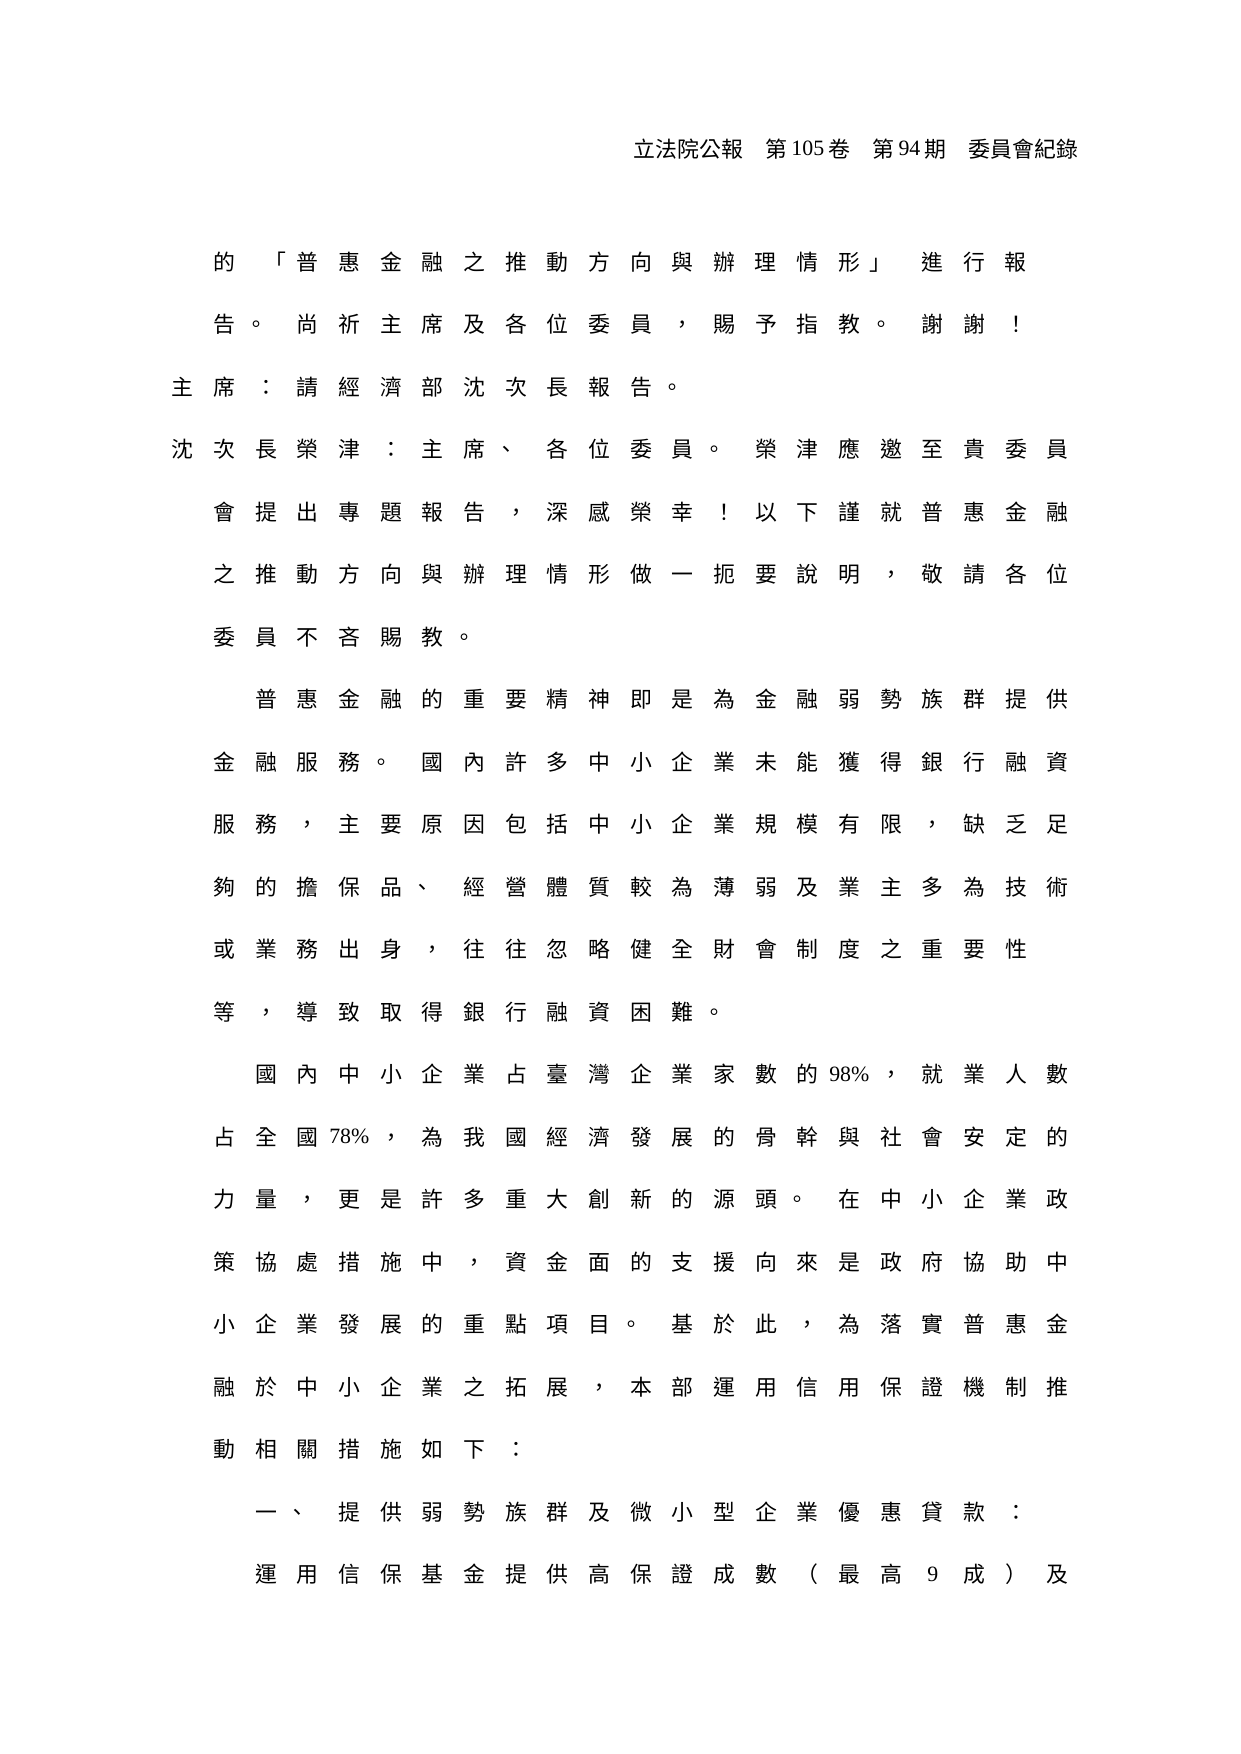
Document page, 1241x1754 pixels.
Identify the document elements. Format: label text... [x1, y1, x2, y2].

text 國內中小企業占臺灣企業家數的98%，就業人數占全國78%，為我國經濟發展的骨幹與社會安定的力量，更是許多重大創新的源頭。在中小企業政策協處措施中，資金面的支援向來是政府協助中小企業發展的重點項目。基於此，為落實普惠金融於中小企業之拓展，本部運用信用保證機制推動相關措施如下： [184, 1031, 1078, 1469]
text 的「普惠金融之推動方向與辦理情形」進行報告。尚祈主席及各位委員，賜予指教。謝謝！ [184, 219, 1078, 344]
text 運用信保基金提供高保證成數（最高9成）及 [184, 1531, 1078, 1594]
text 普惠金融的重要精神即是為金融弱勢族群提供金融服務。國內許多中小企業未能獲得銀行融資服務，主要原因包括中小企業規模有限，缺乏足夠的擔保品、經營體質較為薄弱及業主多為技術或業務出身，往往忽略健全財會制度之重要性等，導致取得銀行融資困難。 [184, 656, 1078, 1031]
text 主席：請經濟部沈次長報告。 [162, 344, 1078, 406]
text 沈次長榮津：主席、各位委員。榮津應邀至貴委員會提出專題報告，深感榮幸！以下謹就普惠金融之推動方向與辦理情形做一扼要說明，敬請各位委員不吝賜教。 [162, 406, 1078, 656]
text 一、提供弱勢族群及微小型企業優惠貸款： [184, 1469, 1078, 1531]
